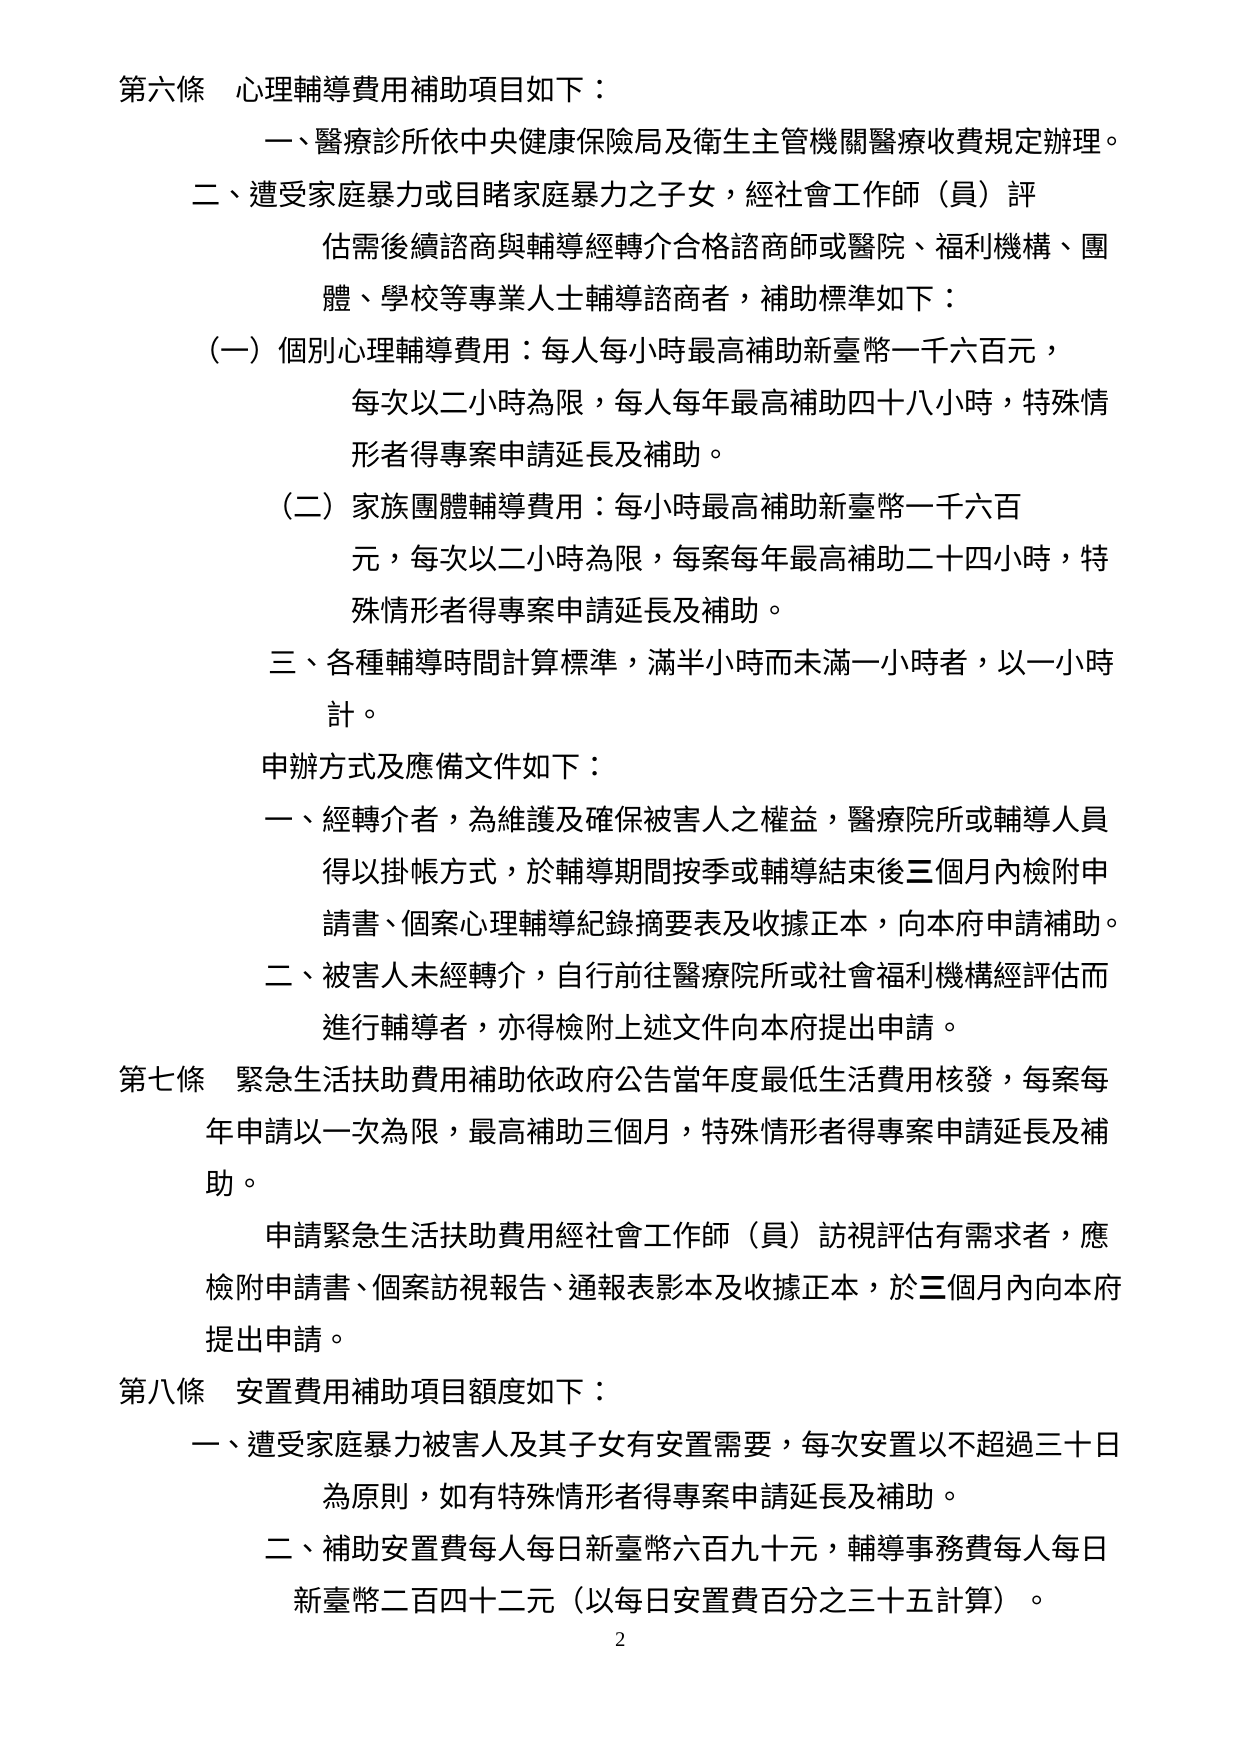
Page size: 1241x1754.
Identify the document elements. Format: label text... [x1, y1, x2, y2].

text 三、各種輔導時間計算標準，滿半小時而未滿一小時者，以一小時計。 [268, 632, 1122, 736]
text 第八條 安置費用補助項目額度如下： [118, 1361, 1122, 1413]
text 一、醫療診所依中央健康保險局及衛生主管機關醫療收費規定辦理。 [118, 111, 1122, 163]
text 請書、個案心理輔導紀錄摘要表及收據正本，向本府申請補助。 [206, 892, 1122, 944]
text 殊情形者得專案申請延長及補助。 [206, 580, 1122, 632]
text 二、被害人未經轉介，自行前往醫療院所或社會福利機構經評估而 [206, 944, 1122, 997]
text 體、學校等專業人士輔導諮商者，補助標準如下： [118, 267, 1122, 319]
text 估需後續諮商與輔導經轉介合格諮商師或醫院、福利機構、團 [118, 215, 1122, 267]
text 新臺幣二百四十二元（以每日安置費百分之三十五計算）。 [206, 1569, 1122, 1622]
text 二、補助安置費每人每日新臺幣六百九十元，輔導事務費每人每日 [206, 1517, 1122, 1569]
text 形者得專案申請延長及補助。 [118, 424, 1122, 476]
text 申請緊急生活扶助費用經社會工作師（員）訪視評估有需求者，應檢附申請書、個案訪視報告、通報表影本及收據正本，於三個月內向本府提出申請。 [206, 1205, 1122, 1361]
text 進行輔導者，亦得檢附上述文件向本府提出申請。 [206, 997, 1122, 1049]
text 一、遭受家庭暴力被害人及其子女有安置需要，每次安置以不超過三十日為原則，如有特殊情形者得專案申請延長及補助。 [118, 1413, 1122, 1517]
text 第七條 緊急生活扶助費用補助依政府公告當年度最低生活費用核發，每案每年申請以一次為限，最高補助三個月，特殊情形者得專案申請延長及補助。 [118, 1049, 1122, 1205]
text 元，每次以二小時為限，每案每年最高補助二十四小時，特 [206, 528, 1122, 580]
text 每次以二小時為限，每人每年最高補助四十八小時，特殊情 [118, 372, 1122, 424]
text （一）個別心理輔導費用：每人每小時最高補助新臺幣一千六百元， [118, 319, 1122, 372]
text 第六條 心理輔導費用補助項目如下： [118, 59, 1122, 111]
text 二、遭受家庭暴力或目睹家庭暴力之子女，經社會工作師（員）評 [118, 163, 1122, 215]
text 申辦方式及應備文件如下： [212, 736, 1122, 788]
text （二）家族團體輔導費用：每小時最高補助新臺幣一千六百 [206, 476, 1122, 528]
text 得以掛帳方式，於輔導期間按季或輔導結束後三個月內檢附申 [206, 840, 1122, 892]
text 一、經轉介者，為維護及確保被害人之權益，醫療院所或輔導人員 [206, 788, 1122, 840]
